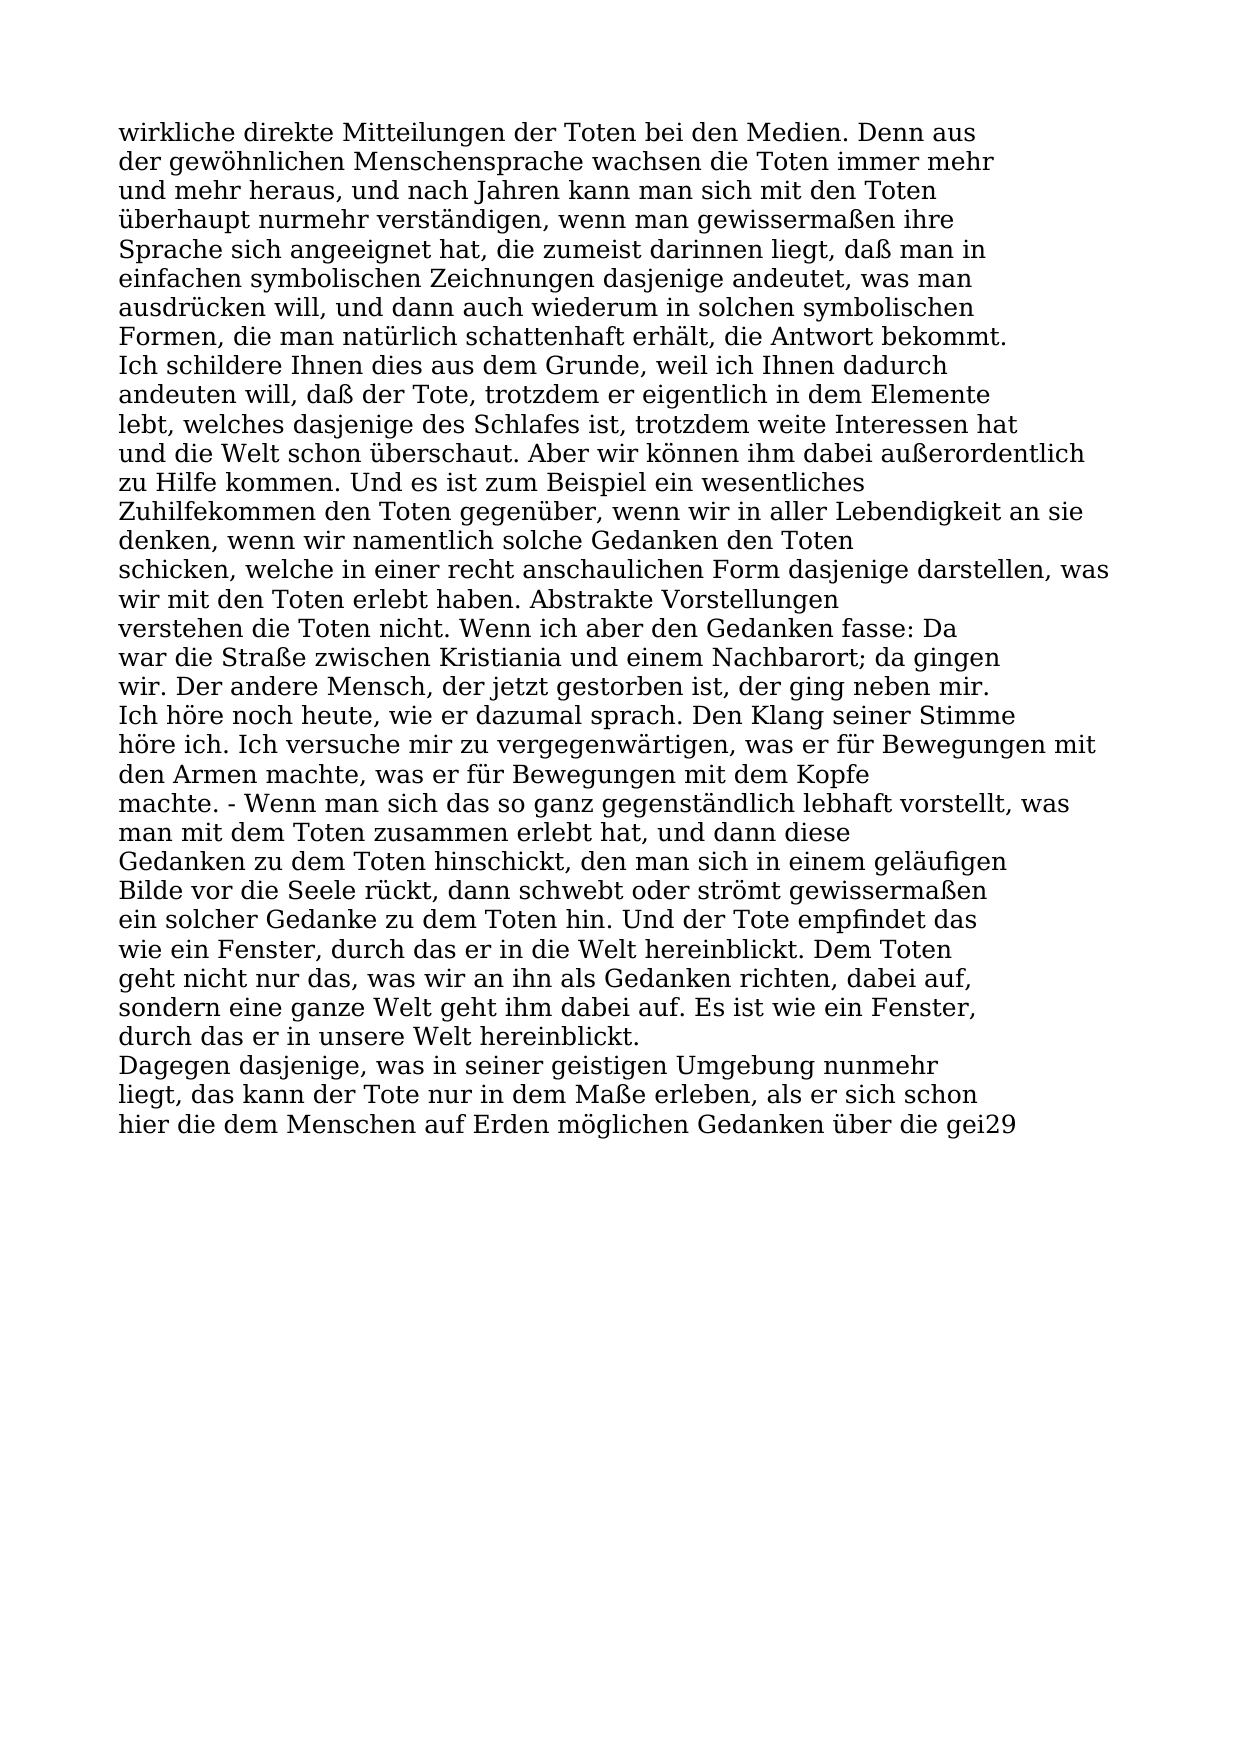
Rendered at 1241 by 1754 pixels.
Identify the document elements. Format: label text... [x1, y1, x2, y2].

text verstehen die Toten nicht. Wenn ich aber den Gedanken fasse: Da [118, 614, 1122, 643]
text wir. Der andere Mensch, der jetzt gestorben ist, der ging neben mir. [118, 672, 1122, 701]
text durch das er in unsere Welt hereinblickt. [118, 1022, 1122, 1051]
text Bilde vor die Seele rückt, dann schwebt oder strömt gewissermaßen [118, 876, 1122, 906]
text machte. - Wenn man sich das so ganz gegenständlich lebhaft vorstellt, was man mit dem Toten zusammen erlebt hat, und dann diese [118, 789, 1122, 847]
text ausdrücken will, und dann auch wiederum in solchen symbolischen [118, 293, 1122, 322]
text ein solcher Gedanke zu dem Toten hin. Und der Tote empfindet das [118, 906, 1122, 935]
text Ich schildere Ihnen dies aus dem Grunde, weil ich Ihnen dadurch [118, 351, 1122, 381]
text einfachen symbolischen Zeichnungen dasjenige andeutet, was man [118, 264, 1122, 293]
text war die Straße zwischen Kristiania und einem Nachbarort; da gingen [118, 643, 1122, 672]
text und die Welt schon überschaut. Aber wir können ihm dabei außerordentlich zu Hilfe kommen. Und es ist zum Beispiel ein wesentliches [118, 439, 1122, 497]
text geht nicht nur das, was wir an ihn als Gedanken richten, dabei auf, [118, 964, 1122, 993]
text Sprache sich angeeignet hat, die zumeist darinnen liegt, daß man in [118, 235, 1122, 264]
text überhaupt nurmehr verständigen, wenn man gewissermaßen ihre [118, 206, 1122, 235]
text liegt, das kann der Tote nur in dem Maße erleben, als er sich schon [118, 1081, 1122, 1110]
text Dagegen dasjenige, was in seiner geistigen Umgebung nunmehr [118, 1051, 1122, 1081]
text sondern eine ganze Welt geht ihm dabei auf. Es ist wie ein Fenster, [118, 993, 1122, 1022]
text schicken, welche in einer recht anschaulichen Form dasjenige darstellen, was wir mit den Toten erlebt haben. Abstrakte Vorstellungen [118, 556, 1122, 614]
text höre ich. Ich versuche mir zu vergegenwärtigen, was er für Bewegungen mit den Armen machte, was er für Bewegungen mit dem Kopfe [118, 731, 1122, 789]
text wirkliche direkte Mitteilungen der Toten bei den Medien. Denn aus [118, 118, 1122, 147]
text hier die dem Menschen auf Erden möglichen Gedanken über die gei29 [118, 1110, 1122, 1139]
text und mehr heraus, und nach Jahren kann man sich mit den Toten [118, 176, 1122, 206]
text lebt, welches dasjenige des Schlafes ist, trotzdem weite Interessen hat [118, 410, 1122, 439]
text Ich höre noch heute, wie er dazumal sprach. Den Klang seiner Stimme [118, 701, 1122, 731]
text Zuhilfekommen den Toten gegenüber, wenn wir in aller Lebendigkeit an sie denken, wenn wir namentlich solche Gedanken den Toten [118, 497, 1122, 556]
text Gedanken zu dem Toten hinschickt, den man sich in einem geläufigen [118, 847, 1122, 876]
text wie ein Fenster, durch das er in die Welt hereinblickt. Dem Toten [118, 935, 1122, 964]
text Formen, die man natürlich schattenhaft erhält, die Antwort bekommt. [118, 322, 1122, 351]
text andeuten will, daß der Tote, trotzdem er eigentlich in dem Elemente [118, 381, 1122, 410]
text der gewöhnlichen Menschensprache wachsen die Toten immer mehr [118, 147, 1122, 176]
